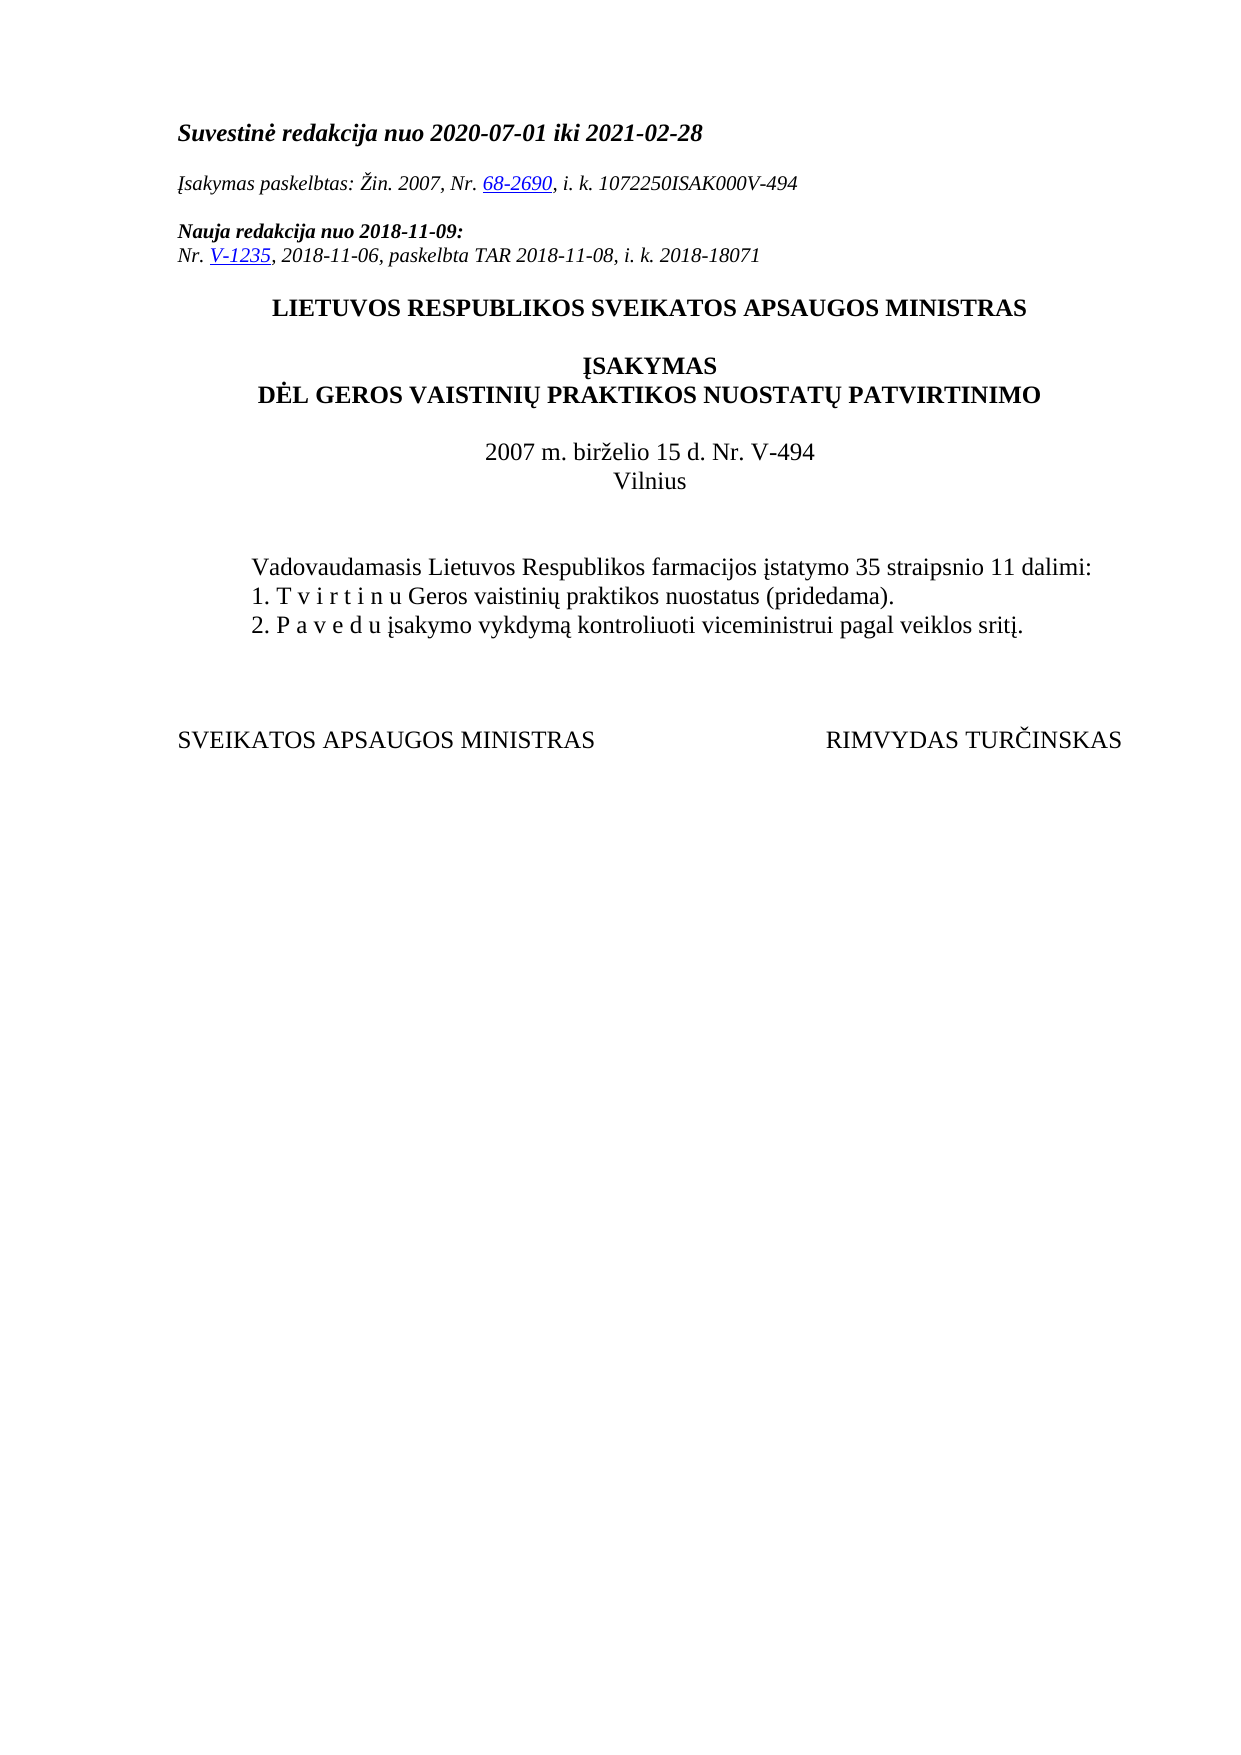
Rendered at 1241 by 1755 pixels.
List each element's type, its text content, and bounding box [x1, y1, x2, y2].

text Suvestinė redakcija nuo 2020-07-01 iki 2021-02-28 [177, 118, 1122, 147]
text Nauja redakcija nuo 2018-11-09: [177, 219, 1122, 243]
text 2. P a v e d u įsakymo vykdymą kontroliuoti viceministrui pagal veiklos sritį. [177, 610, 1122, 638]
text 2007 m. birželio 15 d. Nr. V-494 [177, 437, 1122, 466]
text ĮSAKYMAS [177, 351, 1122, 380]
text SVEIKATOS APSAUGOS MINISTRAS RIMVYDAS TURČINSKAS [177, 725, 1122, 753]
text Vilnius [177, 466, 1122, 495]
text DĖL GEROS VAISTINIŲ PRAKTIKOS NUOSTATŲ PATVIRTINIMO [177, 380, 1122, 408]
text Vadovaudamasis Lietuvos Respublikos farmacijos įstatymo 35 straipsnio 11 dalimi: [177, 552, 1122, 581]
text Nr. V-1235, 2018-11-06, paskelbta TAR 2018-11-08, i. k. 2018-18071 [177, 243, 1122, 267]
text Įsakymas paskelbtas: Žin. 2007, Nr. 68-2690, i. k. 1072250ISAK000V-494 [177, 171, 1122, 195]
text 1. T v i r t i n u Geros vaistinių praktikos nuostatus (pridedama). [177, 581, 1122, 610]
text LIETUVOS RESPUBLIKOS SVEIKATOS APSAUGOS MINISTRAS [177, 293, 1122, 322]
